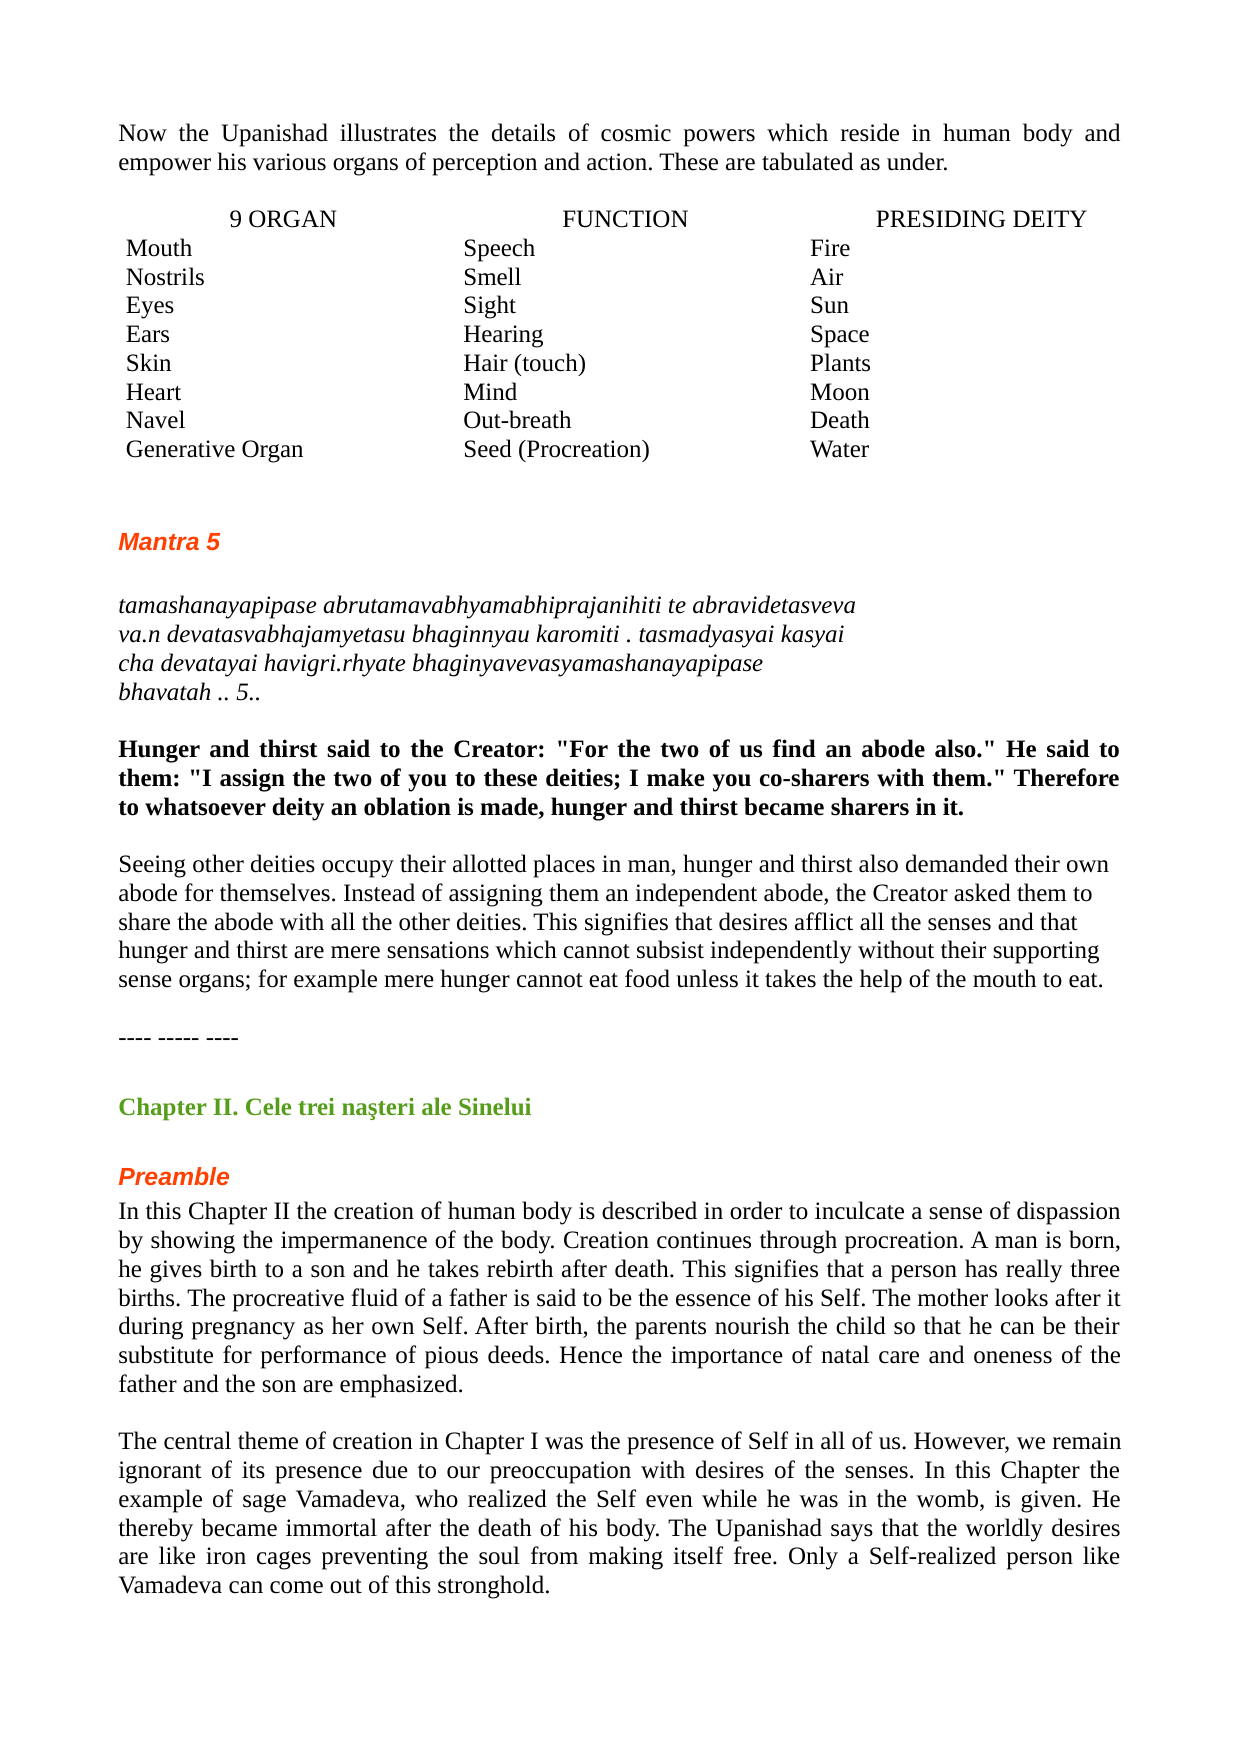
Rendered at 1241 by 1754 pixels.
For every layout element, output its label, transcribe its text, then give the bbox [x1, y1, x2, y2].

table_cell Water [799, 434, 1164, 463]
table_cell Speech [452, 233, 799, 262]
table_cell Hair (touch) [452, 348, 799, 377]
table_header PRESIDING DEITY [799, 204, 1164, 233]
table_cell Sight [452, 291, 799, 319]
text bhavatah .. 5.. [118, 677, 1122, 705]
table_cell Space [799, 319, 1164, 348]
table_cell Out-breath [452, 406, 799, 434]
table_cell Fire [799, 233, 1164, 262]
subtitle Chapter II. Cele trei naşteri ale Sinelui [118, 1092, 1122, 1120]
subtitle Mantra 5 [118, 527, 1122, 555]
table_header FUNCTION [452, 204, 799, 233]
table_header 9 ORGAN [114, 204, 452, 233]
table_cell Heart [114, 377, 452, 406]
table_cell Skin [114, 348, 452, 377]
table_cell Ears [114, 319, 452, 348]
table_cell Navel [114, 406, 452, 434]
table_cell Hearing [452, 319, 799, 348]
text tamashanayapipase abrutamavabhyamabhiprajanihiti te abravidetasveva [118, 590, 1122, 619]
table_cell Mouth [114, 233, 452, 262]
table_cell Plants [799, 348, 1164, 377]
table_cell Nostrils [114, 262, 452, 291]
table_cell Eyes [114, 291, 452, 319]
text ---- ----- ---- [118, 1022, 1122, 1050]
text Now the Upanishad illustrates the details of cosmic powers which reside in human body and empower his various organs of perception and action. These are tabulated as under. [118, 118, 1122, 176]
text cha devatayai havigri.rhyate bhaginyavevasyamashanayapipase [118, 648, 1122, 677]
table_cell Generative Organ [114, 434, 452, 463]
text Seeing other deities occupy their allotted places in man, hunger and thirst also demanded their own abode for themselves. Instead of assigning them an independent abode, the Creator asked them to share the abode with all the other deities. This signifies that desires afflict all the senses and that hunger and thirst are mere sensations which cannot subsist independently without their supporting sense organs; for example mere hunger cannot eat food unless it takes the help of the mouth to eat. [118, 849, 1122, 993]
text In this Chapter II the creation of human body is described in order to inculcate a sense of dispassion by showing the impermanence of the body. Creation continues through procreation. A man is born, he gives birth to a son and he takes rebirth after death. This signifies that a person has really three births. The procreative fluid of a father is said to be the essence of his Self. The mother looks after it during pregnancy as her own Self. After birth, the parents nourish the child so that he can be their substitute for performance of pious deeds. Hence the importance of natal care and oneness of the father and the son are emphasized. [118, 1196, 1122, 1398]
subtitle Preamble [118, 1162, 1122, 1190]
table_cell Moon [799, 377, 1164, 406]
text va.n devatasvabhajamyetasu bhaginnyau karomiti . tasmadyasyai kasyai [118, 619, 1122, 648]
table_cell Air [799, 262, 1164, 291]
table_cell Sun [799, 291, 1164, 319]
text Hunger and thirst said to the Creator: "For the two of us find an abode also." He said to them: "I assign the two of you to these deities; I make you co-sharers with them." Therefore to whatsoever deity an oblation is made, hunger and thirst became sharers in it. [118, 734, 1122, 820]
table_cell Death [799, 406, 1164, 434]
table_cell Smell [452, 262, 799, 291]
table_cell Mind [452, 377, 799, 406]
text The central theme of creation in Chapter I was the presence of Self in all of us. However, we remain ignorant of its presence due to our preoccupation with desires of the senses. In this Chapter the example of sage Vamadeva, who realized the Self even while he was in the womb, is given. He thereby became immortal after the death of his body. The Upanishad says that the worldly desires are like iron cages preventing the soul from making itself free. Only a Self-realized person like Vamadeva can come out of this stronghold. [118, 1426, 1122, 1599]
table_cell Seed (Procreation) [452, 434, 799, 463]
